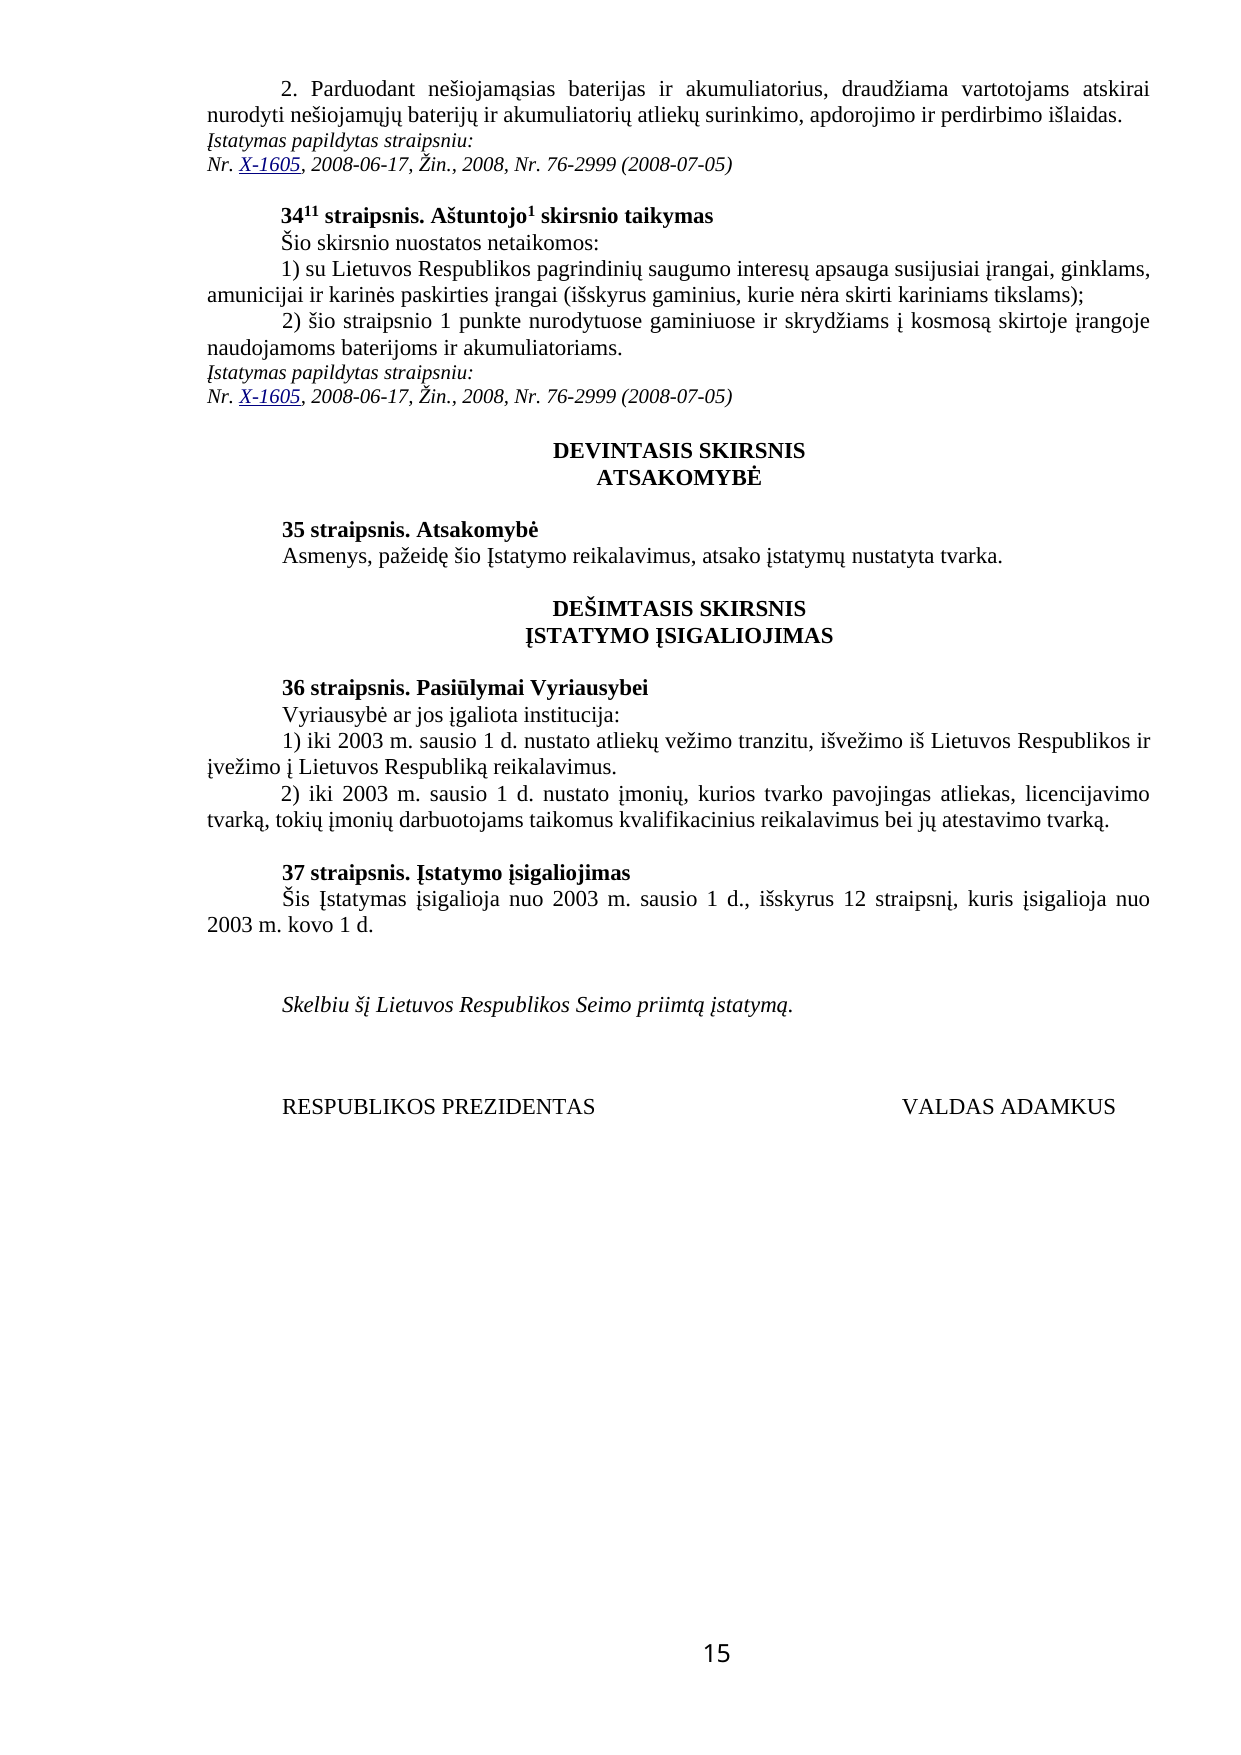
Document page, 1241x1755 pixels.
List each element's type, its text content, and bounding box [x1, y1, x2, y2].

text Šis Įstatymas įsigalioja nuo 2003 m. sausio 1 d., išskyrus 12 straipsnį, kuris įsigalioja nuo 2003 m. kovo 1 d. [207, 885, 1152, 938]
text 2) iki 2003 m. sausio 1 d. nustato įmonių, kurios tvarko pavojingas atliekas, licencijavimo tvarką, tokių įmonių darbuotojams taikomus kvalifikacinius reikalavimus bei jų atestavimo tvarką. [207, 780, 1152, 832]
text Nr. X-1605, 2008-06-17, Žin., 2008, Nr. 76-2999 (2008-07-05) [207, 152, 1152, 176]
text 2) šio straipsnio 1 punkte nurodytuose gaminiuose ir skrydžiams į kosmosą skirtoje įrangoje naudojamoms baterijoms ir akumuliatoriams. [207, 308, 1152, 360]
text 2. Parduodant nešiojamąsias baterijas ir akumuliatorius, draudžiama vartotojams atskirai nurodyti nešiojamųjų baterijų ir akumuliatorių atliekų surinkimo, apdorojimo ir perdirbimo išlaidas. [207, 75, 1152, 128]
text Vyriausybė ar jos įgaliota institucija: [207, 701, 1152, 727]
subtitle dešimtasis skirsnis [207, 595, 1152, 622]
text 1) iki 2003 m. sausio 1 d. nustato atliekų vežimo tranzitu, išvežimo iš Lietuvos Respublikos ir įvežimo į Lietuvos Respubliką reikalavimus. [207, 727, 1152, 780]
text Įstatymas papildytas straipsniu: [207, 128, 1152, 152]
subtitle devintasis skirsnis [207, 437, 1152, 463]
text Įstatymas papildytas straipsniu: [207, 360, 1152, 384]
text 35 straipsnis. Atsakomybė [207, 516, 1152, 543]
subtitle ATSAKOMYBĖ [207, 463, 1152, 490]
text 37 straipsnis. Įstatymo įsigaliojimas [207, 859, 1152, 885]
text Skelbiu šį Lietuvos Respublikos Seimo priimtą įstatymą. [207, 991, 1152, 1017]
text įstatymo įsigaliojimas [207, 622, 1152, 648]
text Nr. X-1605, 2008-06-17, Žin., 2008, Nr. 76-2999 (2008-07-05) [207, 384, 1152, 408]
text 36 straipsnis. Pasiūlymai Vyriausybei [207, 674, 1152, 701]
text 1) su Lietuvos Respublikos pagrindinių saugumo interesų apsauga susijusiai įrangai, ginklams, amunicijai ir karinės paskirties įrangai (išskyrus gaminius, kurie nėra skirti kariniams tikslams); [207, 255, 1152, 308]
text 3411 straipsnis. Aštuntojo1 skirsnio taikymas [207, 202, 1152, 228]
text Šio skirsnio nuostatos netaikomos: [207, 228, 1152, 255]
text RESPUBLIKOS PREZIDENTAS VALDAS ADAMKUS [207, 1093, 1152, 1120]
text Asmenys, pažeidę šio Įstatymo reikalavimus, atsako įstatymų nustatyta tvarka. [207, 543, 1152, 569]
